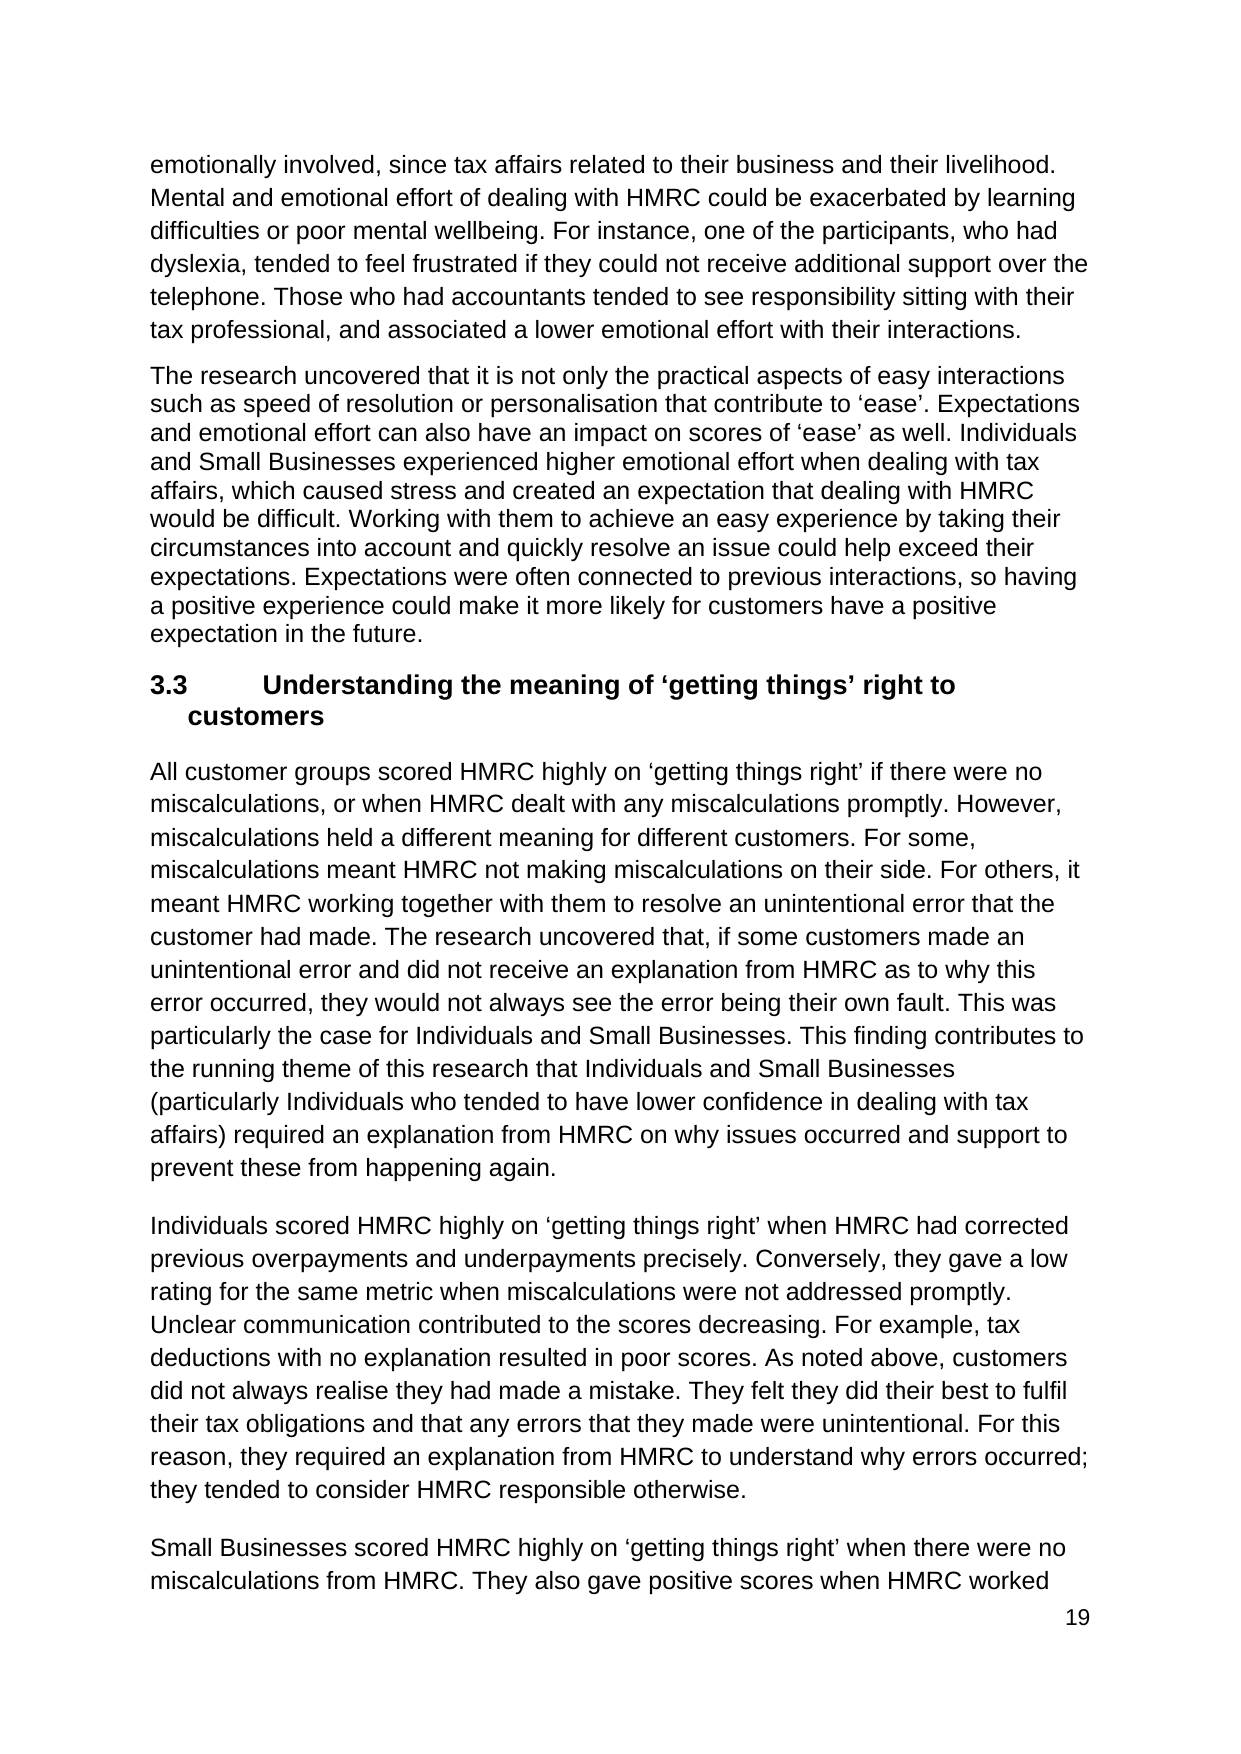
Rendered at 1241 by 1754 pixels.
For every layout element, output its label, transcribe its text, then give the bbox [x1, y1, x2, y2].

text emotionally involved, since tax affairs related to their business and their livelihood. Mental and emotional effort of dealing with HMRC could be exacerbated by learning difficulties or poor mental wellbeing. For instance, one of the participants, who had dyslexia, tended to feel frustrated if they could not receive additional support over the telephone. Those who had accountants tended to see responsibility sitting with their tax professional, and associated a lower emotional effort with their interactions. [150, 150, 1090, 344]
subtitle Understanding the meaning of ‘getting things’ right to customers [150, 669, 1090, 731]
text All customer groups scored HMRC highly on ‘getting things right’ if there were no miscalculations, or when HMRC dealt with any miscalculations promptly. However, miscalculations held a different meaning for different customers. For some, miscalculations meant HMRC not making miscalculations on their side. For others, it meant HMRC working together with them to resolve an unintentional error that the customer had made. The research uncovered that, if some customers made an unintentional error and did not receive an explanation from HMRC as to why this error occurred, they would not always see the error being their own fault. This was particularly the case for Individuals and Small Businesses. This finding contributes to the running theme of this research that Individuals and Small Businesses (particularly Individuals who tended to have lower confidence in dealing with tax affairs) required an explanation from HMRC on why issues occurred and support to prevent these from happening again. [150, 756, 1090, 1181]
text Small Businesses scored HMRC highly on ‘getting things right’ when there were no miscalculations from HMRC. They also gave positive scores when HMRC worked [150, 1533, 1090, 1595]
text The research uncovered that it is not only the practical aspects of easy interactions such as speed of resolution or personalisation that contribute to ‘ease’. Expectations and emotional effort can also have an impact on scores of ‘ease’ as well. Individuals and Small Businesses experienced higher emotional effort when dealing with tax affairs, which caused stress and created an expectation that dealing with HMRC would be difficult. Working with them to achieve an easy experience by taking their circumstances into account and quickly resolve an issue could help exceed their expectations. Expectations were often connected to previous interactions, so having a positive experience could make it more likely for customers have a positive expectation in the future. [150, 361, 1090, 648]
text Individuals scored HMRC highly on ‘getting things right’ when HMRC had corrected previous overpayments and underpayments precisely. Conversely, they gave a low rating for the same metric when miscalculations were not addressed promptly. Unclear communication contributed to the scores decreasing. For example, tax deductions with no explanation resulted in poor scores. As noted above, customers did not always realise they had made a mistake. They felt they did their best to fulfil their tax obligations and that any errors that they made were unintentional. For this reason, they required an explanation from HMRC to understand why errors occurred; they tended to consider HMRC responsible otherwise. [150, 1211, 1090, 1504]
